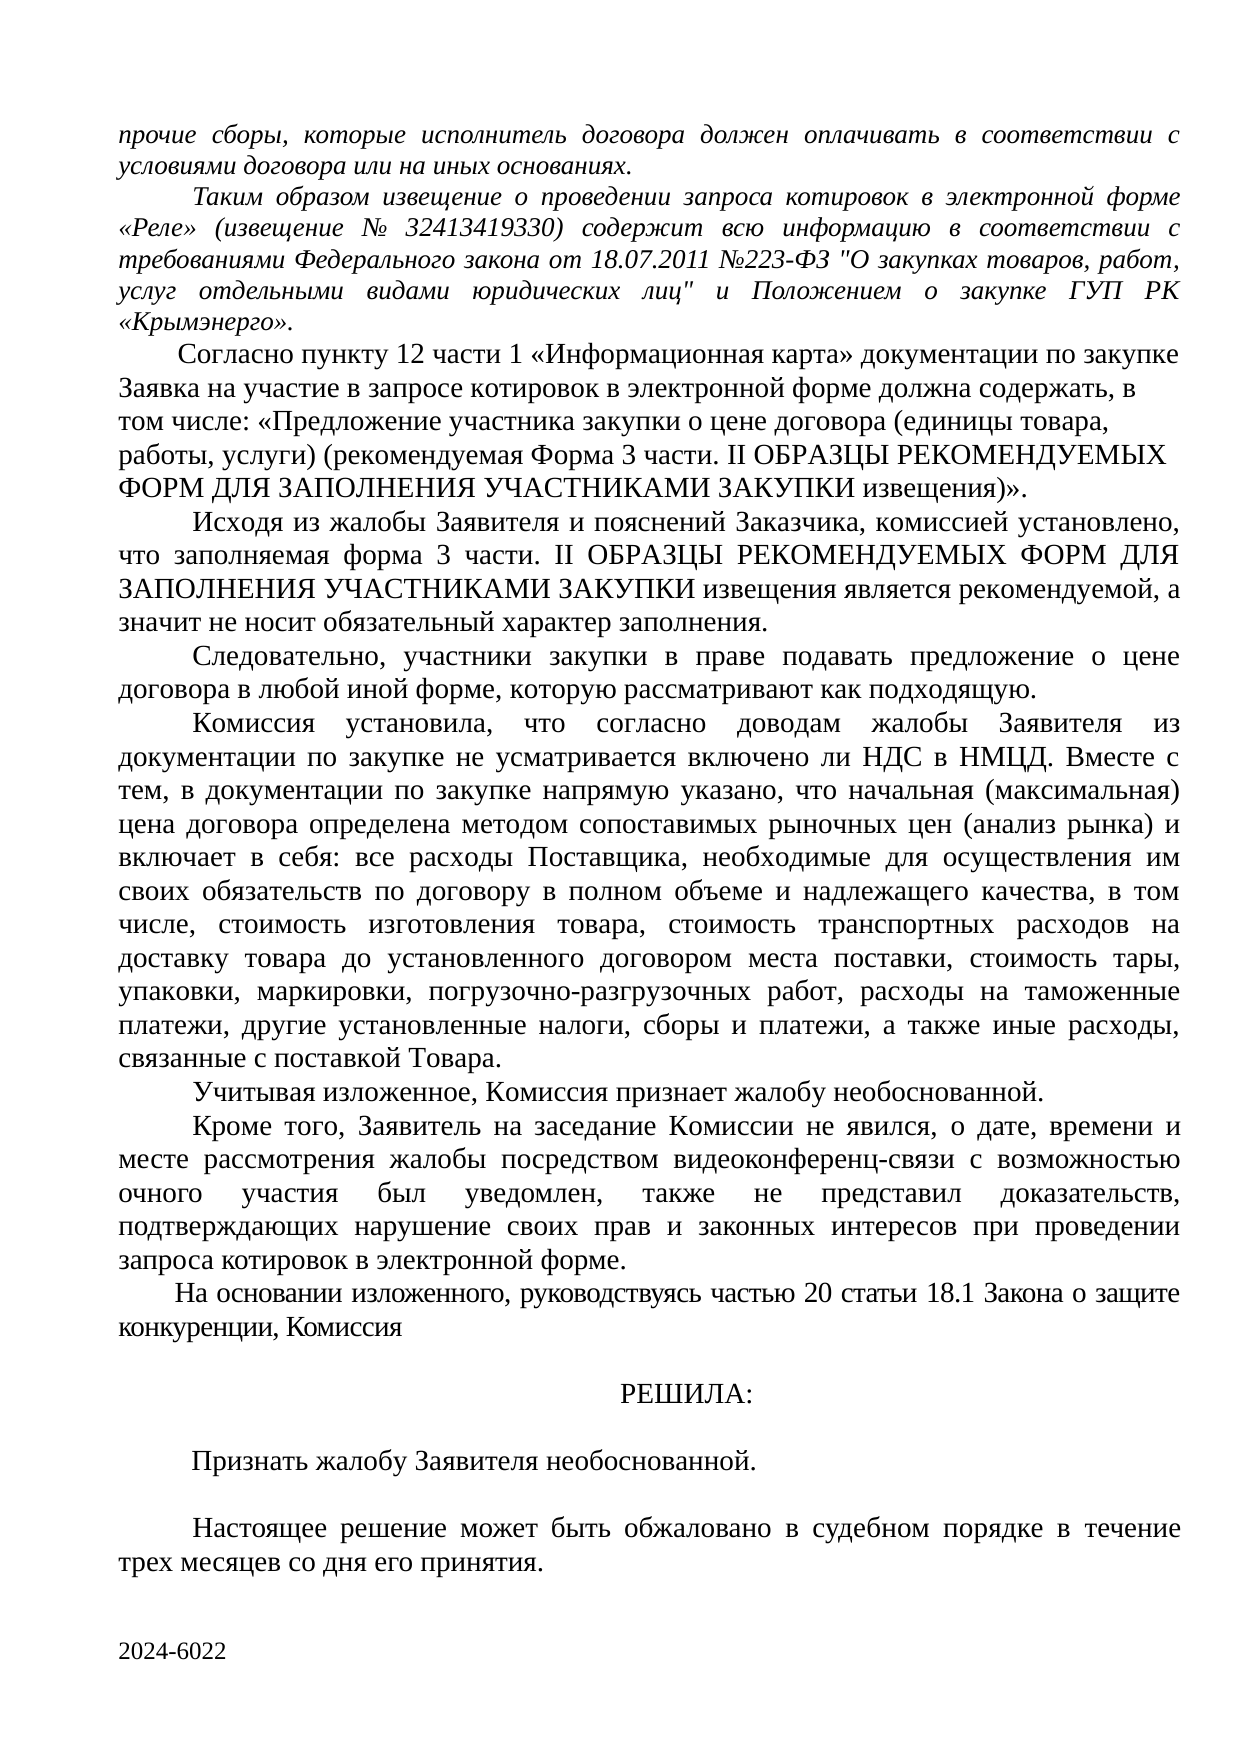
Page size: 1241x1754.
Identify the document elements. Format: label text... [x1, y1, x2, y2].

text Учитывая изложенное, Комиссия признает жалобу необоснованной. [118, 1074, 1181, 1108]
text Следовательно, участники закупки в праве подавать предложение о цене договора в любой иной форме, которую рассматривают как подходящую. [118, 638, 1181, 705]
text Признать жалобу Заявителя необоснованной. [118, 1443, 1181, 1477]
text прочие сборы, которые исполнитель договора должен оплачивать в соответствии с условиями договора или на иных основаниях. [118, 118, 1181, 180]
text Комиссия установила, что согласно доводам жалобы Заявителя из документации по закупке не усматривается включено ли НДС в НМЦД. Вместе с тем, в документации по закупке напрямую указано, что начальная (максимальная) цена договора определена методом сопоставимых рыночных цен (анализ рынка) и включает в себя: все расходы Поставщика, необходимые для осуществления им своих обязательств по договору в полном объеме и надлежащего качества, в том числе, стоимость изготовления товара, стоимость транспортных расходов на доставку товара до установленного договором места поставки, стоимость тары, упаковки, маркировки, погрузочно-разгрузочных работ, расходы на таможенные платежи, другие установленные налоги, сборы и платежи, а также иные расходы, связанные с поставкой Товара. [118, 705, 1181, 1074]
text Кроме того, Заявитель на заседание Комиссии не явился, о дате, времени и месте рассмотрения жалобы посредством видеоконференц-связи с возможностью очного участия был уведомлен, также не представил доказательств, подтверждающих нарушение своих прав и законных интересов при проведении запроса котировок в электронной форме. [118, 1108, 1181, 1275]
text Настоящее решение может быть обжаловано в судебном порядке в течение трех месяцев со дня его принятия. [118, 1510, 1181, 1577]
text На основании изложенного, руководствуясь частью 20 статьи 18.1 Закона о защите конкуренции, Комиссия [118, 1275, 1181, 1342]
text Исходя из жалобы Заявителя и пояснений Заказчика, комиссией установлено, что заполняемая форма 3 части. II ОБРАЗЦЫ РЕКОМЕНДУЕМЫХ ФОРМ ДЛЯ ЗАПОЛНЕНИЯ УЧАСТНИКАМИ ЗАКУПКИ извещения является рекомендуемой, а значит не носит обязательный характер заполнения. [118, 504, 1181, 638]
text РЕШИЛА: [118, 1376, 1181, 1409]
text Таким образом извещение о проведении запроса котировок в электронной форме «Реле» (извещение № 32413419330) содержит всю информацию в соответствии с требованиями Федерального закона от 18.07.2011 №223-ФЗ "О закупках товаров, работ, услуг отдельными видами юридических лиц" и Положением о закупке ГУП РК «Крымэнерго». [118, 180, 1181, 336]
text Согласно пункту 12 части 1 «Информационная карта» документации по закупке Заявка на участие в запросе котировок в электронной форме должна содержать, в том числе: «Предложение участника закупки о цене договора (единицы товара, работы, услуги) (рекомендуемая Форма 3 части. II ОБРАЗЦЫ РЕКОМЕНДУЕМЫХ ФОРМ ДЛЯ ЗАПОЛНЕНИЯ УЧАСТНИКАМИ ЗАКУПКИ извещения)». [118, 336, 1181, 504]
